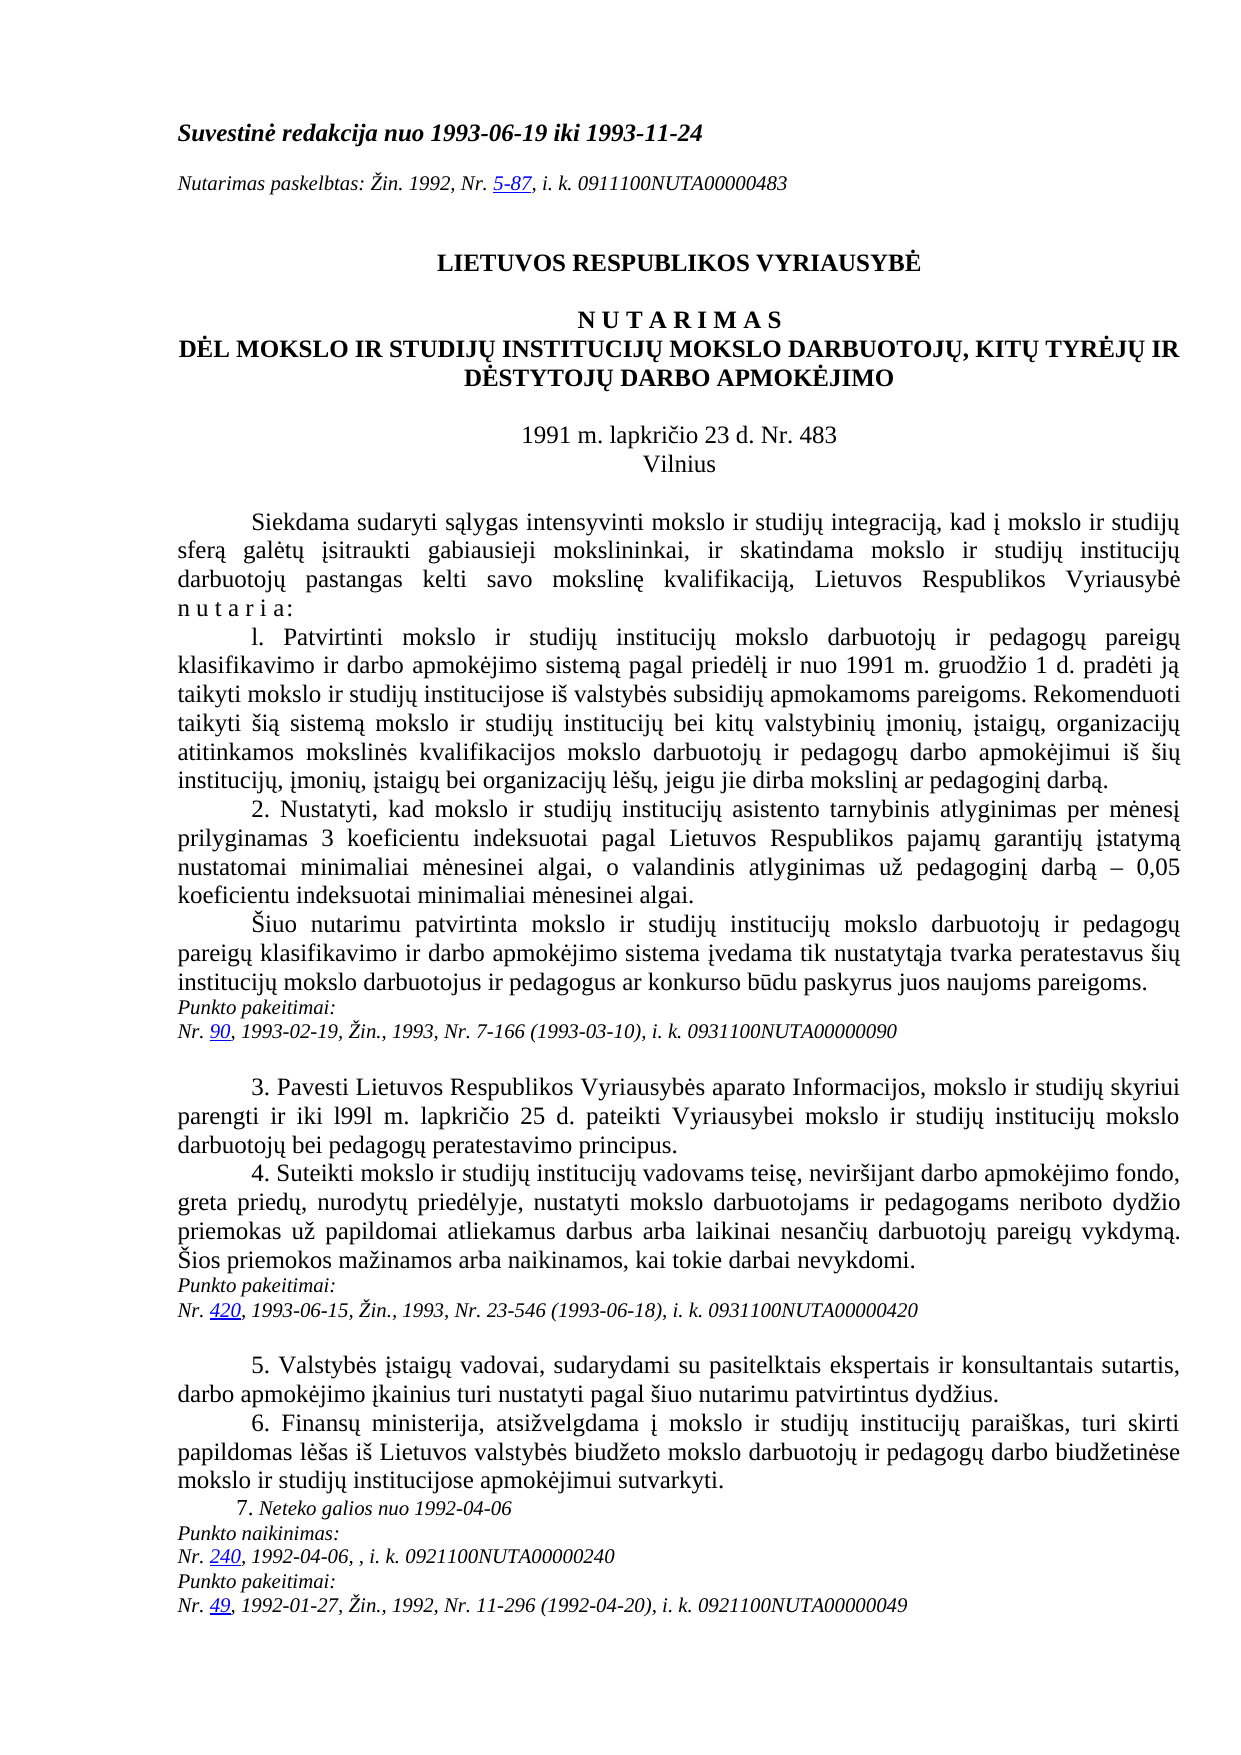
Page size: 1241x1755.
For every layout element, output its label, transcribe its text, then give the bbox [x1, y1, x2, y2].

text Nr. 49, 1992-01-27, Žin., 1992, Nr. 11-296 (1992-04-20), i. k. 0921100NUTA00000049 [177, 1593, 1181, 1617]
text l. Patvirtinti mokslo ir studijų institucijų mokslo darbuotojų ir pedagogų pareigų klasifikavimo ir darbo apmokėjimo sistemą pagal priedėlį ir nuo 1991 m. gruodžio 1 d. pradėti ją taikyti mokslo ir studijų institucijose iš valstybės subsidijų apmokamoms pareigoms. Rekomenduoti taikyti šią sistemą mokslo ir studijų institucijų bei kitų valstybinių įmonių, įstaigų, organizacijų atitinkamos mokslinės kvalifikacijos mokslo darbuotojų ir pedagogų darbo apmokėjimui iš šių institucijų, įmonių, įstaigų bei organizacijų lėšų, jeigu jie dirba mokslinį ar pedagoginį darbą. [177, 622, 1181, 794]
text Šiuo nutarimu patvirtinta mokslo ir studijų institucijų mokslo darbuotojų ir pedagogų pareigų klasifikavimo ir darbo apmokėjimo sistema įvedama tik nustatytąja tvarka peratestavus šių institucijų mokslo darbuotojus ir pedagogus ar konkurso būdu paskyrus juos naujoms pareigoms. [177, 909, 1181, 995]
text Suvestinė redakcija nuo 1993-06-19 iki 1993-11-24 [177, 118, 1181, 147]
text Nr. 90, 1993-02-19, Žin., 1993, Nr. 7-166 (1993-03-10), i. k. 0931100NUTA00000090 [177, 1019, 1181, 1043]
text 7. Neteko galios nuo 1992-04-06 [177, 1494, 1181, 1520]
text Nutarimas paskelbtas: Žin. 1992, Nr. 5-87, i. k. 0911100NUTA00000483 [177, 171, 1181, 195]
text 3. Pavesti Lietuvos Respublikos Vyriausybės aparato Informacijos, mokslo ir studijų skyriui parengti ir iki l99l m. lapkričio 25 d. pateikti Vyriausybei mokslo ir studijų institucijų mokslo darbuotojų bei pedagogų peratestavimo principus. [177, 1072, 1181, 1158]
text Punkto naikinimas: [177, 1520, 1181, 1544]
text N U T A R I M A S [177, 305, 1181, 334]
text 2. Nustatyti, kad mokslo ir studijų institucijų asistento tarnybinis atlyginimas per mėnesį prilyginamas 3 koeficientu indeksuotai pagal Lietuvos Respublikos pajamų garantijų įstatymą nustatomai minimaliai mėnesinei algai, o valandinis atlyginimas už pedagoginį darbą – 0,05 koeficientu indeksuotai minimaliai mėnesinei algai. [177, 794, 1181, 909]
text Siekdama sudaryti sąlygas intensyvinti mokslo ir studijų integraciją, kad į mokslo ir studijų sferą galėtų įsitraukti gabiausieji mokslininkai, ir skatindama mokslo ir studijų institucijų darbuotojų pastangas kelti savo mokslinę kvalifikaciją, Lietuvos Respublikos Vyriausybė nutaria: [177, 507, 1181, 622]
text Punkto pakeitimai: [177, 1273, 1181, 1297]
text Punkto pakeitimai: [177, 1568, 1181, 1593]
text DĖL MOKSLO IR STUDIJŲ INSTITUCIJŲ MOKSLO DARBUOTOJŲ, KITŲ TYRĖJŲ IR DĖSTYTOJŲ DARBO APMOKĖJIMO [177, 334, 1181, 392]
text Nr. 240, 1992-04-06, , i. k. 0921100NUTA00000240 [177, 1544, 1181, 1568]
text Punkto pakeitimai: [177, 995, 1181, 1019]
text 1991 m. lapkričio 23 d. Nr. 483 [177, 420, 1181, 449]
text Nr. 420, 1993-06-15, Žin., 1993, Nr. 23-546 (1993-06-18), i. k. 0931100NUTA00000420 [177, 1297, 1181, 1322]
text Vilnius [177, 449, 1181, 478]
text LIETUVOS RESPUBLIKOS VYRIAUSYBĖ [177, 248, 1181, 277]
text 5. Valstybės įstaigų vadovai, sudarydami su pasitelktais ekspertais ir konsultantais sutartis, darbo apmokėjimo įkainius turi nustatyti pagal šiuo nutarimu patvirtintus dydžius. [177, 1350, 1181, 1408]
text 6. Finansų ministerija, atsižvelgdama į mokslo ir studijų institucijų paraiškas, turi skirti papildomas lėšas iš Lietuvos valstybės biudžeto mokslo darbuotojų ir pedagogų darbo biudžetinėse mokslo ir studijų institucijose apmokėjimui sutvarkyti. [177, 1408, 1181, 1494]
text 4. Suteikti mokslo ir studijų institucijų vadovams teisę, neviršijant darbo apmokėjimo fondo, greta priedų, nurodytų priedėlyje, nustatyti mokslo darbuotojams ir pedagogams neriboto dydžio priemokas už papildomai atliekamus darbus arba laikinai nesančių darbuotojų pareigų vykdymą. Šios priemokos mažinamos arba naikinamos, kai tokie darbai nevykdomi. [177, 1158, 1181, 1273]
